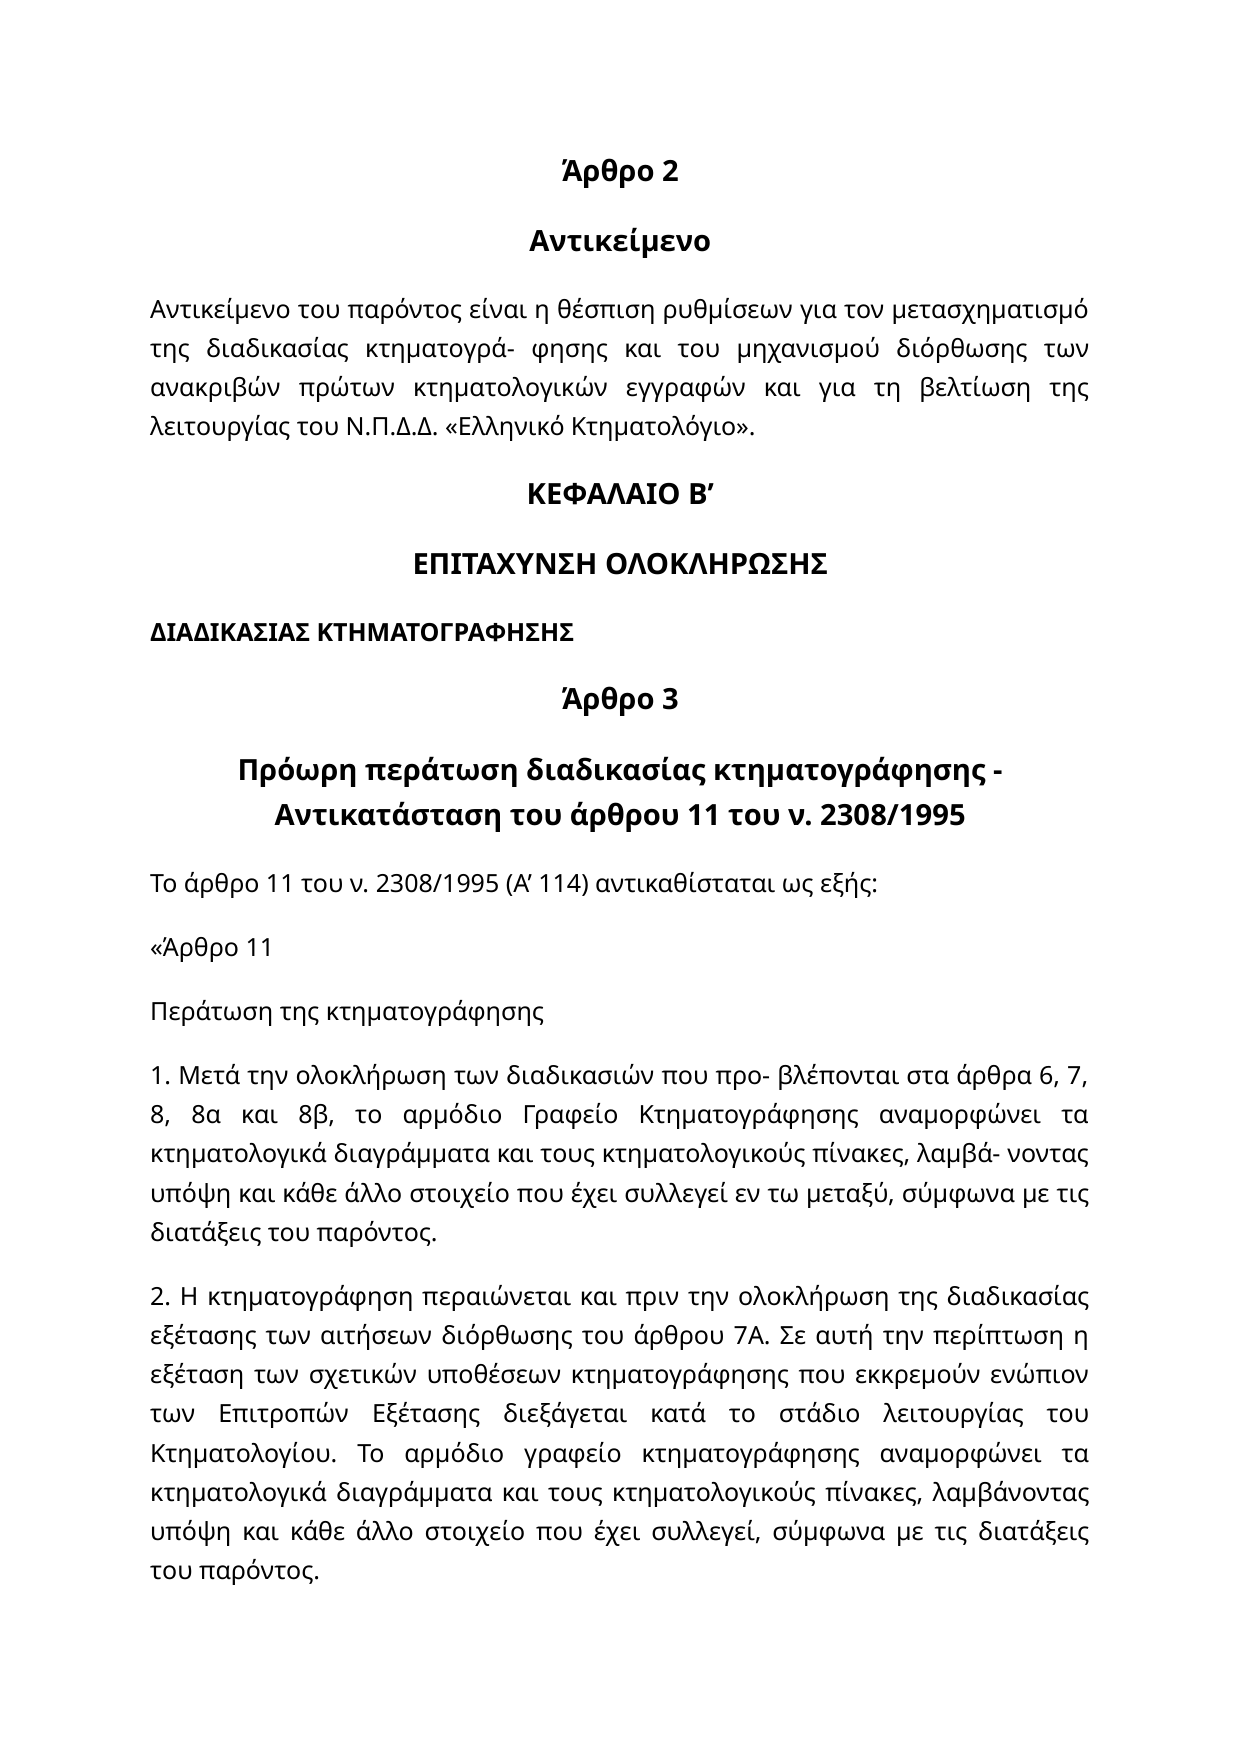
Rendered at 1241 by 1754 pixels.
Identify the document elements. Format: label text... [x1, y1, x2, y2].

text «Άρθρο 11 [150, 929, 1090, 963]
text Αντικείμενο του παρόντος είναι η θέσπιση ρυθμίσεων για τον μετασχηματισμό της διαδικασίας κτηματογρά- φησης και του μηχανισμού διόρθωσης των ανακριβών πρώτων κτηματολογικών εγγραφών και για τη βελτίωση της λειτουργίας του Ν.Π.Δ.Δ. «Ελληνικό Κτηματολόγιο». [150, 291, 1090, 443]
subtitle Άρθρο 3 [150, 678, 1090, 718]
text 2. Η κτηματογράφηση περαιώνεται και πριν την ολοκλήρωση της διαδικασίας εξέτασης των αιτήσεων διόρθωσης του άρθρου 7Α. Σε αυτή την περίπτωση η εξέταση των σχετικών υποθέσεων κτηματογράφησης που εκκρεμούν ενώπιον των Επιτροπών Εξέτασης διεξάγεται κατά το στάδιο λειτουργίας του Κτηματολογίου. Το αρμόδιο γραφείο κτηματογράφησης αναμορφώνει τα κτηματολογικά διαγράμματα και τους κτηματολογικούς πίνακες, λαμβάνοντας υπόψη και κάθε άλλο στοιχείο που έχει συλλεγεί, σύμφωνα με τις διατάξεις του παρόντος. [150, 1278, 1090, 1587]
subtitle ΚΕΦΑΛΑΙΟ Β’ [150, 473, 1090, 513]
text 1. Μετά την ολοκλήρωση των διαδικασιών που προ- βλέπονται στα άρθρα 6, 7, 8, 8α και 8β, το αρμόδιο Γραφείο Κτηματογράφησης αναμορφώνει τα κτηματολογικά διαγράμματα και τους κτηματολογικούς πίνακες, λαμβά- νοντας υπόψη και κάθε άλλο στοιχείο που έχει συλλεγεί εν τω μεταξύ, σύμφωνα με τις διατάξεις του παρόντος. [150, 1058, 1090, 1248]
subtitle ΕΠΙΤΑΧΥΝΣΗ ΟΛΟΚΛΗΡΩΣΗΣ [150, 543, 1090, 583]
subtitle Άρθρο 2 [150, 150, 1090, 190]
text Το άρθρο 11 του ν. 2308/1995 (Α’ 114) αντικαθίσταται ως εξής: [150, 865, 1090, 899]
subtitle Πρόωρη περάτωση διαδικασίας κτηματογράφησης - Αντικατάσταση του άρθρου 11 του ν. 2308/1995 [150, 749, 1090, 834]
text Περάτωση της κτηματογράφησης [150, 993, 1090, 1028]
text ΔΙΑΔΙΚΑΣΙΑΣ ΚΤΗΜΑΤΟΓΡΑΦΗΣΗΣ [150, 614, 1090, 648]
subtitle Αντικείμενο [150, 221, 1090, 260]
